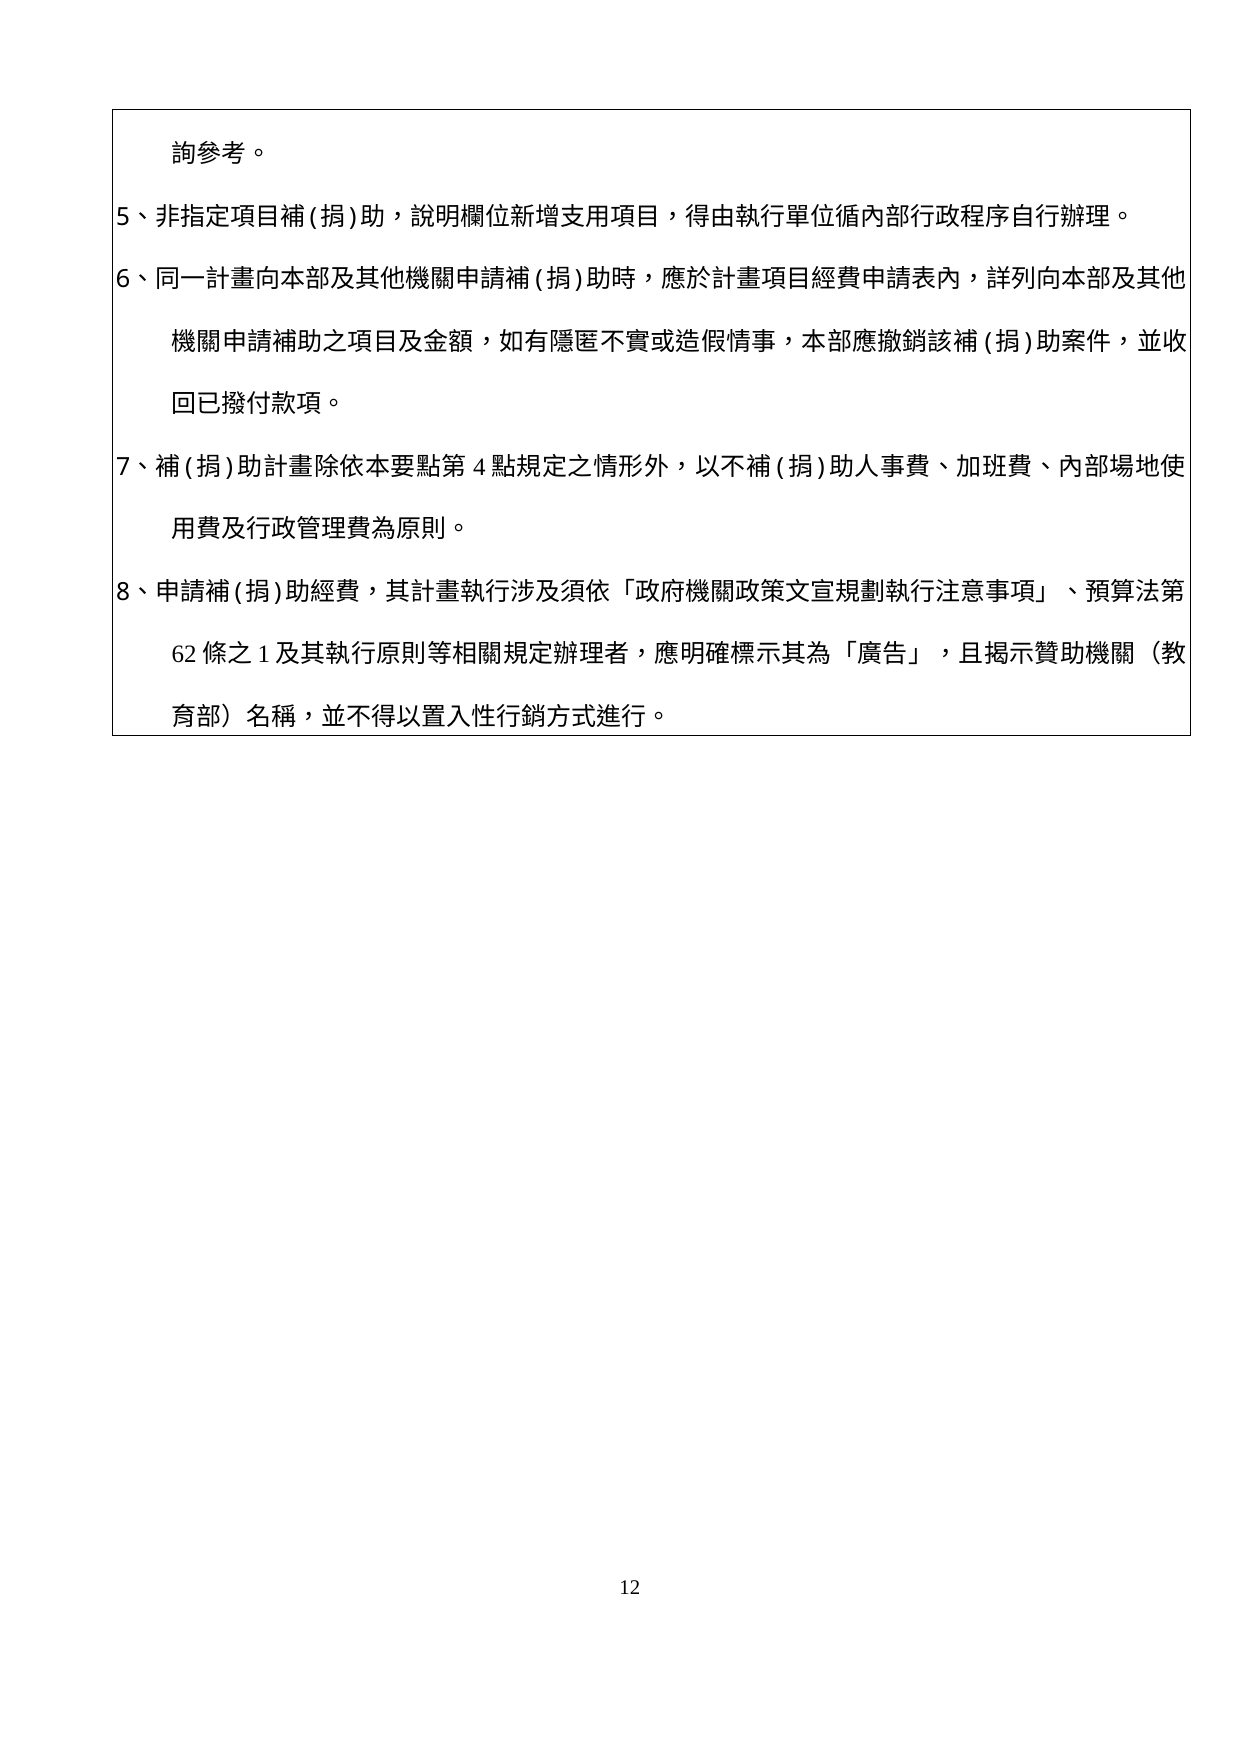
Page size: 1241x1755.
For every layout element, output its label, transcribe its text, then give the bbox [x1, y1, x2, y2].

table_cell [1191, 109, 1196, 735]
table_cell 備註： 本表適用政府機關(構)、公私立學校、特種基金及行政法人。 各計畫執行單位應事先擬訂經費支用項目，並於本表說明欄詳實敘明。 各執行單位經費動支應依中央政府各項經費支用規定、本部各計畫補(捐)助要點及本要點經費編列基準表規定辦理。 上述中央政府經費支用規定，得逕於「行政院主計總處網站-友善經費報支專區-內審規定」查詢參考。 非指定項目補(捐)助，說明欄位新增支用項目，得由執行單位循內部行政程序自行辦理。 同一計畫向本部及其他機關申請補(捐)助時，應於計畫項目經費申請表內，詳列向本部及其他機關申請補助之項目及金額，如有隱匿不實或造假情事，本部應撤銷該補(捐)助案件，並收回已撥付款項。 補(捐)助計畫除依本要點第4點規定之情形外，以不補(捐)助人事費、加班費、內部場地使用費及行政管理費為原則。 申請補(捐)助經費，其計畫執行涉及須依「政府機關政策文宣規劃執行注意事項」、預算法第62條之1及其執行原則等相關規定辦理者，應明確標示其為「廣告」，且揭示贊助機關（教育部）名稱，並不得以置入性行銷方式進行。 [113, 110, 1190, 735]
